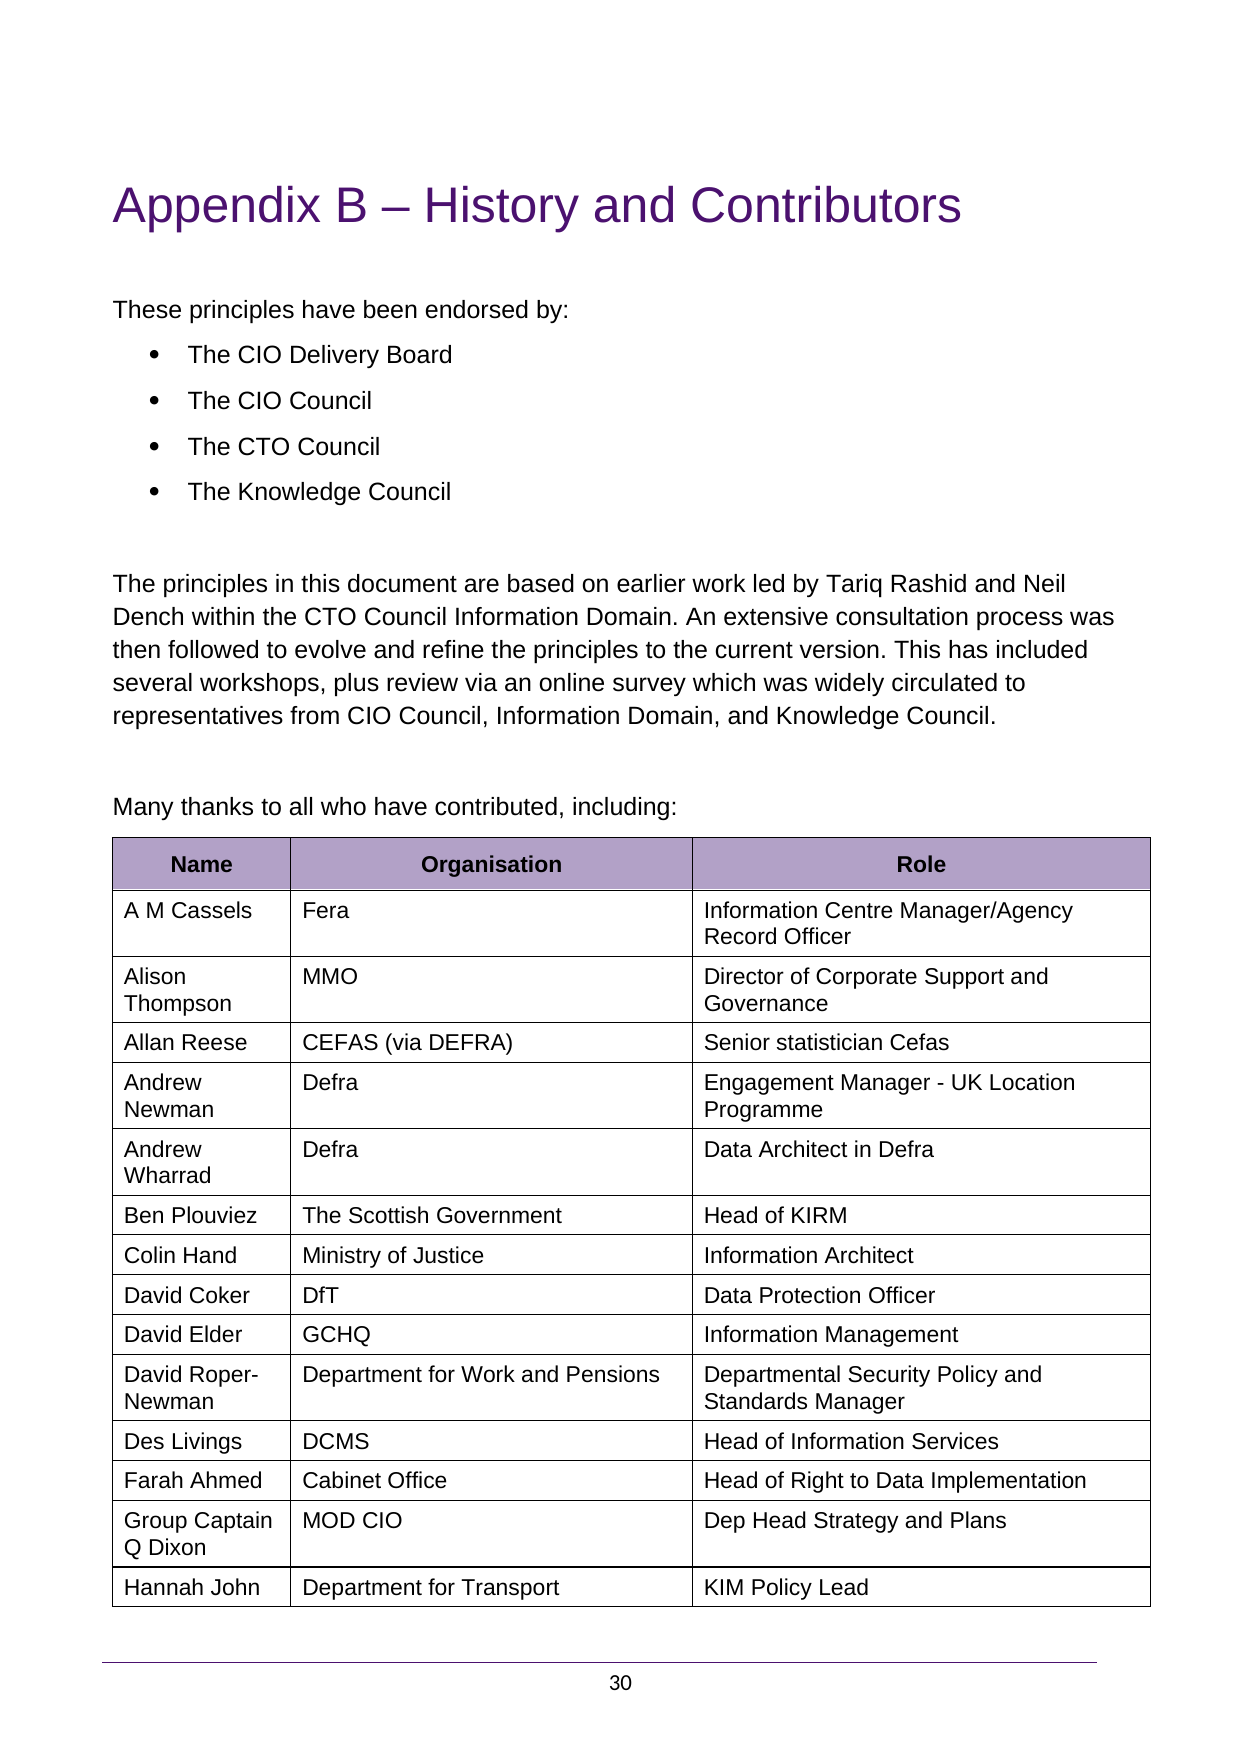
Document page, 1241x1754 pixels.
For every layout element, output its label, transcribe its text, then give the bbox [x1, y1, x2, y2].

table_header Name [113, 838, 290, 889]
table_cell Department for Transport [291, 1568, 692, 1606]
table_cell Allan Reese [113, 1023, 290, 1062]
table_cell Des Livings [113, 1421, 290, 1460]
list The CTO Council [150, 432, 1128, 461]
table_cell Ben Plouviez [113, 1196, 290, 1234]
table_cell Fera [291, 891, 692, 956]
table_cell Defra [291, 1129, 692, 1194]
table_header Organisation [291, 838, 692, 889]
table_cell Data Protection Officer [693, 1275, 1150, 1314]
table_cell Group Captain Q Dixon [113, 1501, 290, 1566]
list The Knowledge Council [150, 477, 1128, 506]
list The CIO Council [150, 386, 1128, 415]
table_cell DfT [291, 1275, 692, 1314]
table_cell KIM Policy Lead [693, 1568, 1150, 1606]
table_cell Director of Corporate Support and Governance [693, 957, 1150, 1022]
table_cell Departmental Security Policy and Standards Manager [693, 1355, 1150, 1420]
table_cell Department for Work and Pensions [291, 1355, 692, 1420]
table_cell MMO [291, 957, 692, 1022]
text The principles in this document are based on earlier work led by Tariq Rashid and Neil Dench within the CTO Council Information Domain. An extensive consultation process was then followed to evolve and refine the principles to the current version. This has included several workshops, plus review via an online survey which was widely circulated to representatives from CIO Council, Information Domain, and Knowledge Council. [112, 568, 1128, 729]
subtitle Appendix B – History and Contributors [112, 175, 1128, 232]
table_cell Alison Thompson [113, 957, 290, 1022]
table_cell Information Centre Manager/Agency Record Officer [693, 891, 1150, 956]
table_header Role [693, 838, 1150, 889]
table_cell Head of KIRM [693, 1196, 1150, 1234]
table_cell Information Management [693, 1315, 1150, 1354]
table_cell Head of Information Services [693, 1421, 1150, 1460]
table_cell MOD CIO [291, 1501, 692, 1566]
table_cell Head of Right to Data Implementation [693, 1461, 1150, 1500]
table_cell Defra [291, 1063, 692, 1128]
table_cell Engagement Manager - UK Location Programme [693, 1063, 1150, 1128]
table_cell Information Architect [693, 1235, 1150, 1274]
text Many thanks to all who have contributed, including: [112, 792, 1128, 820]
table_cell David Coker [113, 1275, 290, 1314]
table_cell David Elder [113, 1315, 290, 1354]
table_cell CEFAS (via DEFRA) [291, 1023, 692, 1062]
table_cell Dep Head Strategy and Plans [693, 1501, 1150, 1566]
table_cell Ministry of Justice [291, 1235, 692, 1274]
table_cell GCHQ [291, 1315, 692, 1354]
table_cell Hannah John [113, 1568, 290, 1606]
table_cell Data Architect in Defra [693, 1129, 1150, 1194]
table_cell Andrew Wharrad [113, 1129, 290, 1194]
text These principles have been endorsed by: [112, 295, 1128, 324]
table_cell Andrew Newman [113, 1063, 290, 1128]
table_cell Colin Hand [113, 1235, 290, 1274]
table_cell Farah Ahmed [113, 1461, 290, 1500]
table_cell David Roper-Newman [113, 1355, 290, 1420]
list The CIO Delivery Board [150, 341, 1128, 369]
table_cell A M Cassels [113, 891, 290, 956]
table_cell DCMS [291, 1421, 692, 1460]
table_cell Cabinet Office [291, 1461, 692, 1500]
table_cell Senior statistician Cefas [693, 1023, 1150, 1062]
table_cell The Scottish Government [291, 1196, 692, 1234]
